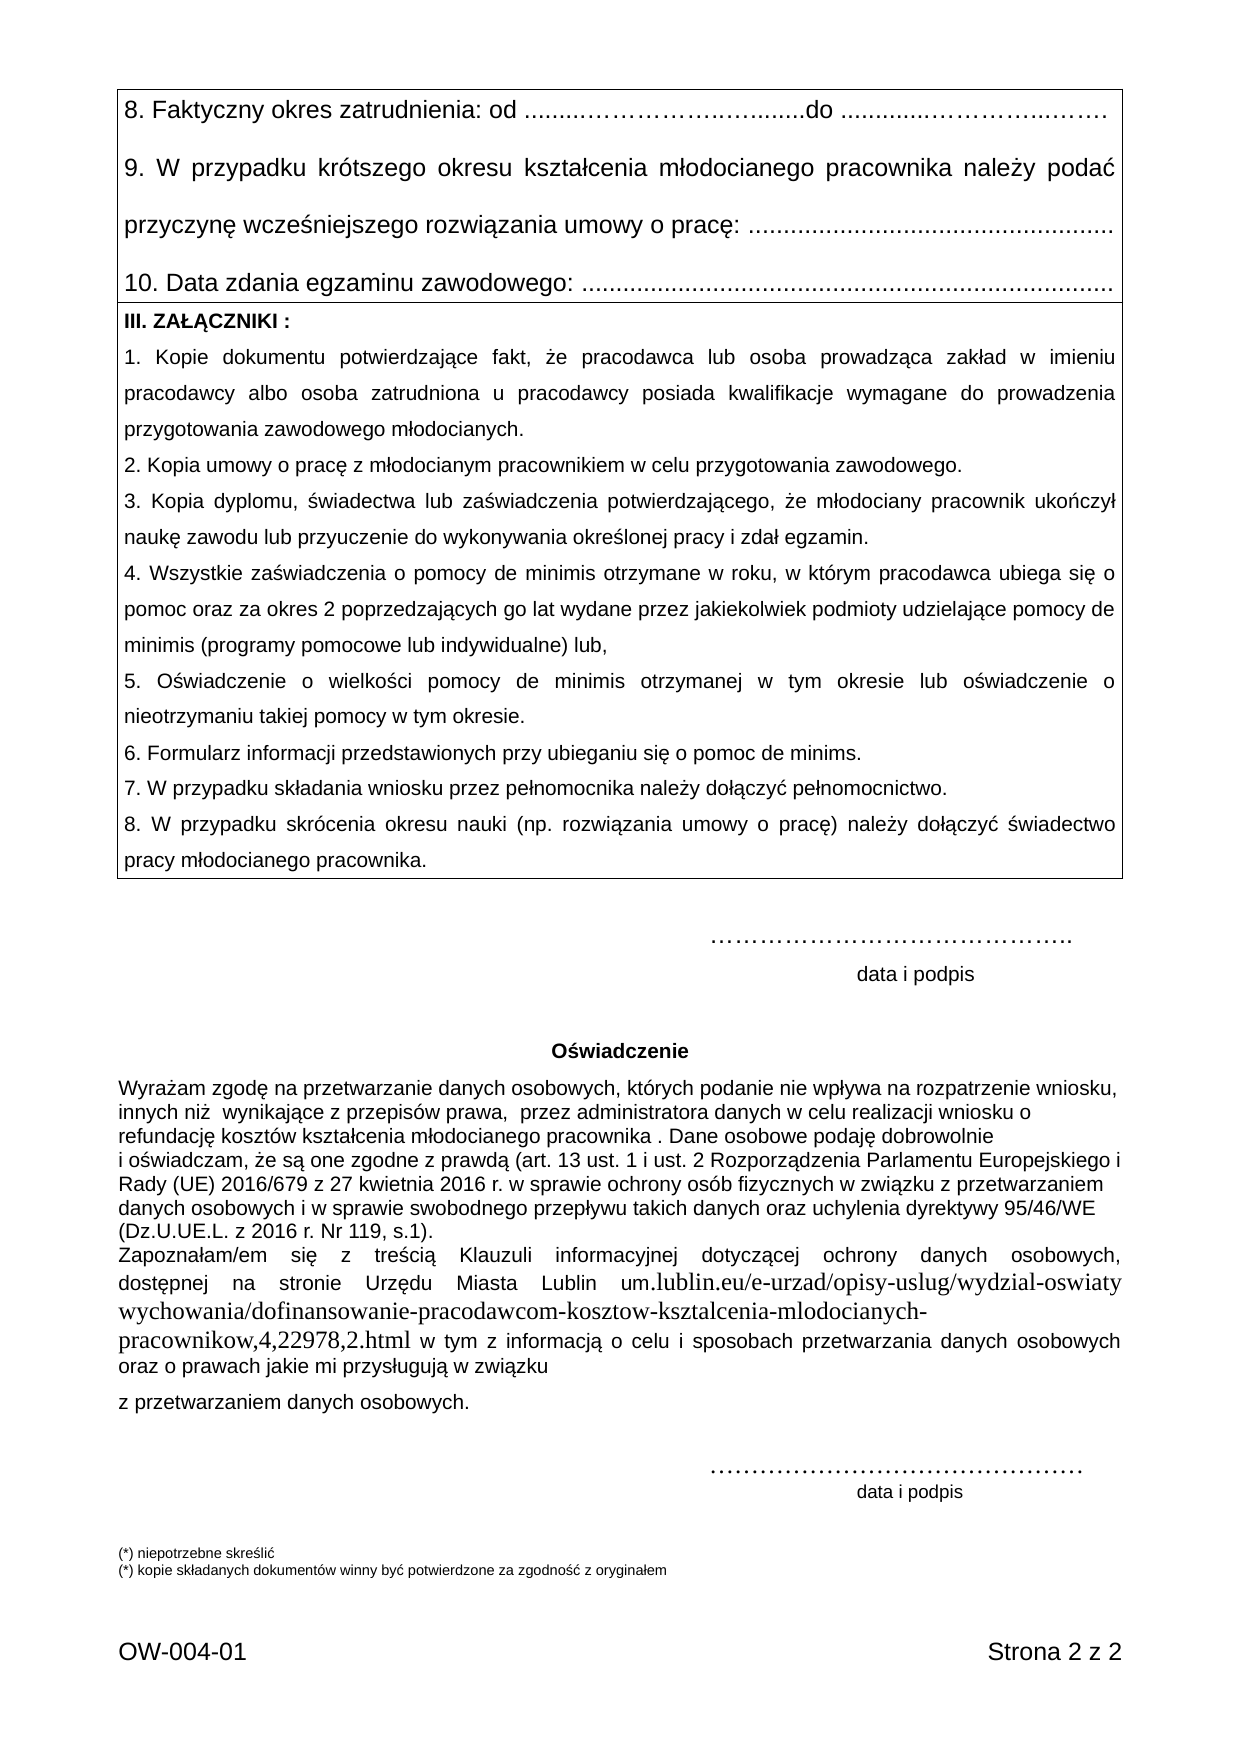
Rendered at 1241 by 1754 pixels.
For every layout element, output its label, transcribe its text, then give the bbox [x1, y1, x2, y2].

text (*) kopie składanych dokumentów winny być potwierdzone za zgodność z oryginałem [118, 1562, 1122, 1578]
text (*) niepotrzebne skreślić [118, 1545, 1122, 1562]
table_cell III. ZAŁĄCZNIKI : 1. Kopie dokumentu potwierdzające fakt, że pracodawca lub osoba prowadząca zakład w imieniu pracodawcy albo osoba zatrudniona u pracodawcy posiada kwalifikacje wymagane do prowadzenia przygotowania zawodowego młodocianych. 2. Kopia umowy o pracę z młodocianym pracownikiem w celu przygotowania zawodowego. 3. Kopia dyplomu, świadectwa lub zaświadczenia potwierdzającego, że młodociany pracownik ukończył naukę zawodu lub przyuczenie do wykonywania określonej pracy i zdał egzamin. 4. Wszystkie zaświadczenia o pomocy de minimis otrzymane w roku, w którym pracodawca ubiega się o pomoc oraz za okres 2 poprzedzających go lat wydane przez jakiekolwiek podmioty udzielające pomocy de minimis (programy pomocowe lub indywidualne) lub, 5. Oświadczenie o wielkości pomocy de minimis otrzymanej w tym okresie lub oświadczenie o nieotrzymaniu takiej pomocy w tym okresie. 6. Formularz informacji przedstawionych przy ubieganiu się o pomoc de minims. 7. W przypadku składania wniosku przez pełnomocnika należy dołączyć pełnomocnictwo. 8. W przypadku skrócenia okresu nauki (np. rozwiązania umowy o pracę) należy dołączyć świadectwo pracy młodocianego pracownika. [118, 303, 1122, 878]
text data i podpis [118, 1479, 1122, 1503]
text Wyrażam zgodę na przetwarzanie danych osobowych, których podanie nie wpływa na rozpatrzenie wniosku, innych niż wynikające z przepisów prawa, przez administratora danych w celu realizacji wniosku o refundację kosztów kształcenia młodocianego pracownika . Dane osobowe podaję dobrowolnie i oświadczam, że są one zgodne z prawdą (art. 13 ust. 1 i ust. 2 Rozporządzenia Parlamentu Europejskiego i Rady (UE) 2016/679 z 27 kwietnia 2016 r. w sprawie ochrony osób fizycznych w związku z przetwarzaniem danych osobowych i w sprawie swobodnego przepływu takich danych oraz uchylenia dyrektywy 95/46/WE (Dz.U.UE.L. z 2016 r. Nr 119, s.1). [118, 1076, 1122, 1243]
text data i podpis [118, 961, 1122, 985]
text Oświadczenie [118, 1039, 1122, 1063]
text …………………………………….. [118, 920, 1122, 949]
text Zapoznałam/em się z treścią Klauzuli informacyjnej dotyczącej ochrony danych osobowych, dostępnej na stronie Urzędu Miasta Lublin um.lublin.eu/e-urzad/opisy-uslug/wydzial-oswiaty wychowania/dofinansowanie-pracodawcom-kosztow-ksztalcenia-mlodocianych-pracownikow,4,22978,2.html w tym z informacją o celu i sposobach przetwarzania danych osobowych oraz o prawach jakie mi przysługują w związku [118, 1243, 1122, 1377]
text z przetwarzaniem danych osobowych. [118, 1390, 1122, 1414]
text ……………………………………… [118, 1450, 1122, 1479]
table_cell 5. Forma prowadzonego przygotowania zawodowego (*): - nauka zawodu - przyuczenie do wykonywania określonej pracy 6. Nazwa zawodu: 7. Data zawarcia umowy o pracę w celu przygotowania zawodowego ............................. w okresie od .................……………………......... do .....................……………………......... 8. Faktyczny okres zatrudnienia: od .........……………..…........do .............…………...……. 9. W przypadku krótszego okresu kształcenia młodocianego pracownika należy podać przyczynę wcześniejszego rozwiązania umowy o pracę: 10. Data zdania egzaminu zawodowego: [118, 90, 1122, 302]
